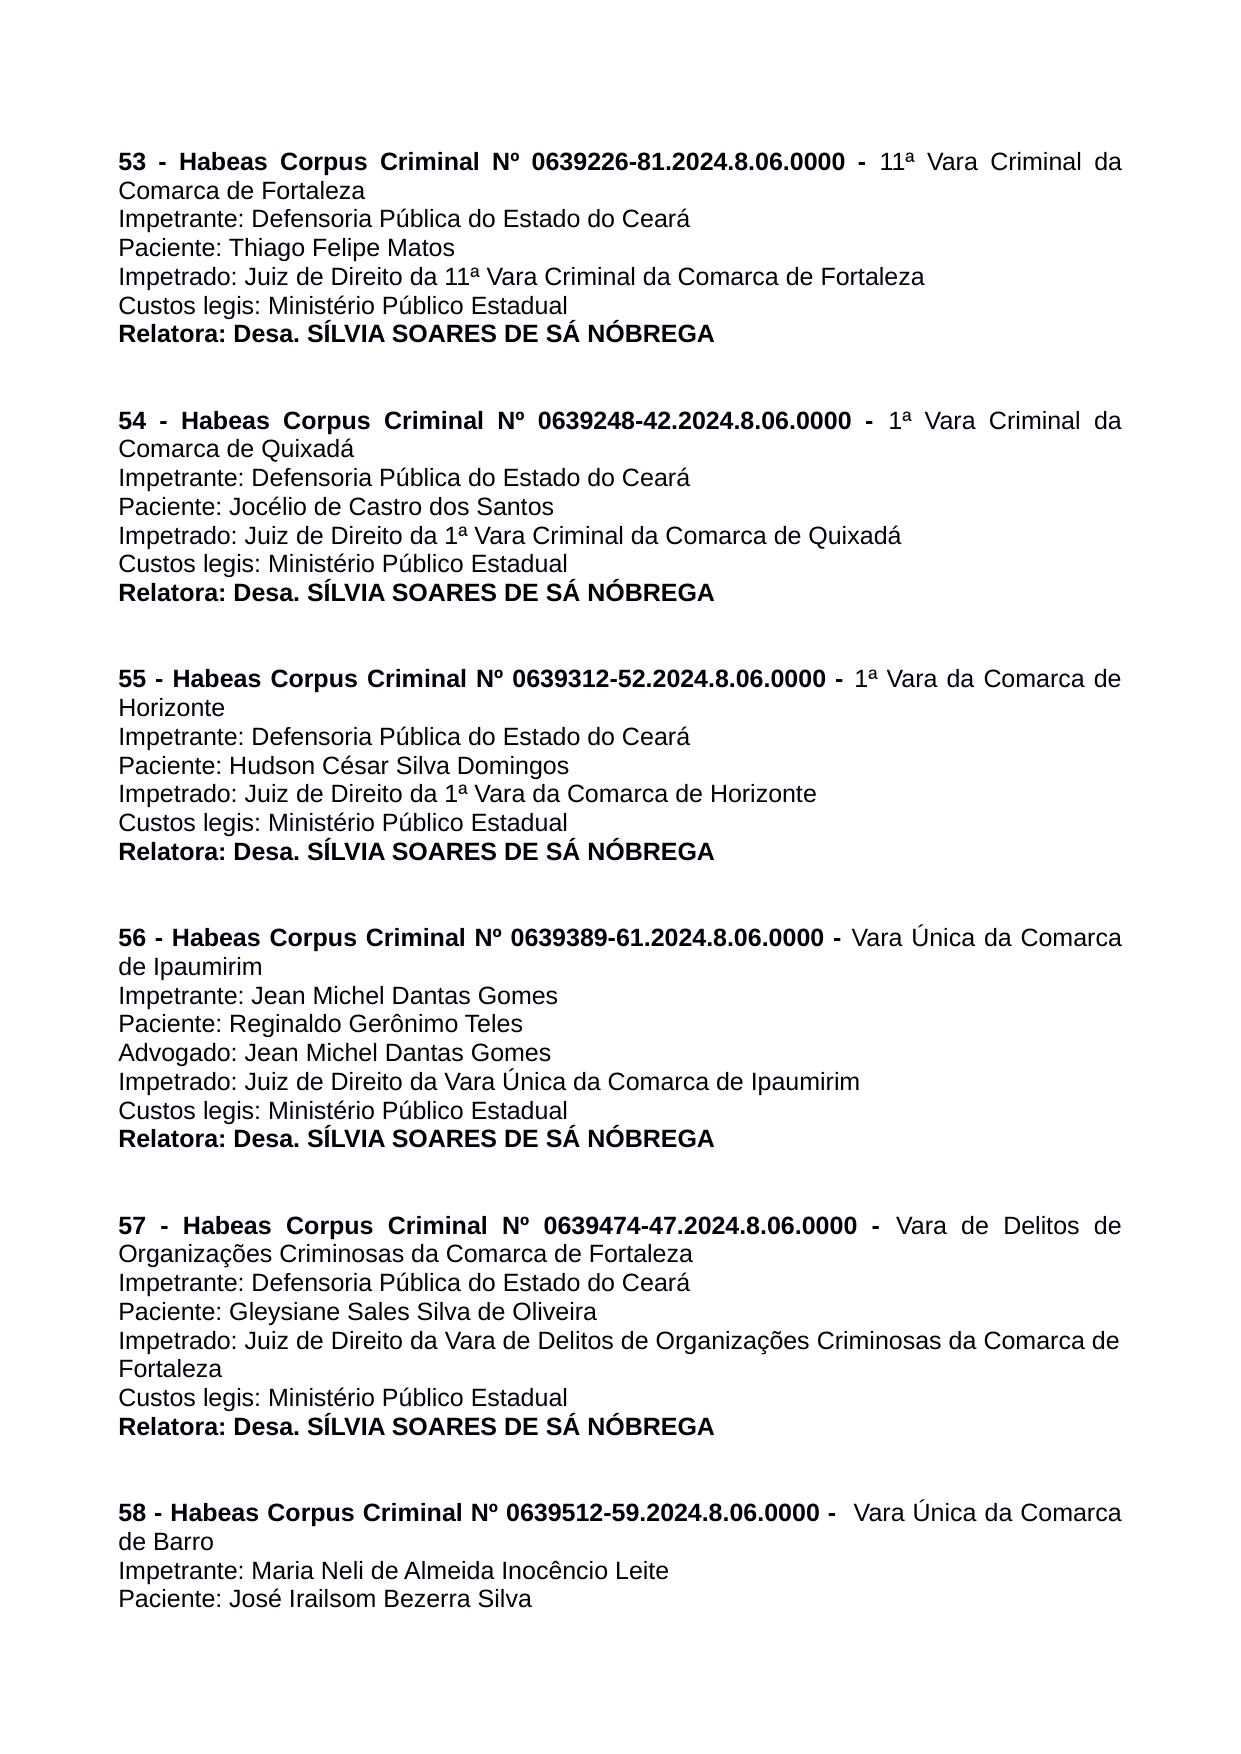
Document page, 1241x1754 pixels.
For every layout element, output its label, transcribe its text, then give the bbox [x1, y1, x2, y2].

text Impetrado: Juiz de Direito da 1ª Vara da Comarca de Horizonte [118, 779, 1122, 808]
text 53 - Habeas Corpus Criminal Nº 0639226-81.2024.8.06.0000 - 11ª Vara Criminal da Comarca de Fortaleza [118, 147, 1122, 204]
text 54 - Habeas Corpus Criminal Nº 0639248-42.2024.8.06.0000 - 1ª Vara Criminal da Comarca de Quixadá [118, 406, 1122, 463]
text Advogado: Jean Michel Dantas Gomes [118, 1038, 1122, 1067]
text Impetrado: Juiz de Direito da Vara Única da Comarca de Ipaumirim [118, 1067, 1122, 1096]
text Impetrado: Juiz de Direito da 11ª Vara Criminal da Comarca de Fortaleza [118, 262, 1122, 291]
text Impetrado: Juiz de Direito da Vara de Delitos de Organizações Criminosas da Comarca de Fortaleza [118, 1326, 1122, 1383]
text Paciente: Gleysiane Sales Silva de Oliveira [118, 1297, 1122, 1326]
text 58 - Habeas Corpus Criminal Nº 0639512-59.2024.8.06.0000 - Vara Única da Comarca de Barro [118, 1498, 1122, 1556]
text Paciente: Jocélio de Castro dos Santos [118, 492, 1122, 521]
text 56 - Habeas Corpus Criminal Nº 0639389-61.2024.8.06.0000 - Vara Única da Comarca de Ipaumirim [118, 923, 1122, 981]
text Relatora: Desa. SÍLVIA SOARES DE SÁ NÓBREGA [118, 837, 1122, 866]
text 57 - Habeas Corpus Criminal Nº 0639474-47.2024.8.06.0000 - Vara de Delitos de Organizações Criminosas da Comarca de Fortaleza [118, 1211, 1122, 1268]
text Impetrante: Defensoria Pública do Estado do Ceará [118, 722, 1122, 751]
text 55 - Habeas Corpus Criminal Nº 0639312-52.2024.8.06.0000 - 1ª Vara da Comarca de Horizonte [118, 664, 1122, 722]
text Custos legis: Ministério Público Estadual [118, 808, 1122, 837]
text Impetrante: Jean Michel Dantas Gomes [118, 981, 1122, 1009]
text Custos legis: Ministério Público Estadual [118, 549, 1122, 578]
text Relatora: Desa. SÍLVIA SOARES DE SÁ NÓBREGA [118, 319, 1122, 348]
text Paciente: Reginaldo Gerônimo Teles [118, 1009, 1122, 1038]
text Paciente: José Irailsom Bezerra Silva [118, 1584, 1122, 1613]
text Paciente: Hudson César Silva Domingos [118, 751, 1122, 779]
text Custos legis: Ministério Público Estadual [118, 1383, 1122, 1412]
text Relatora: Desa. SÍLVIA SOARES DE SÁ NÓBREGA [118, 1412, 1122, 1441]
text Relatora: Desa. SÍLVIA SOARES DE SÁ NÓBREGA [118, 1124, 1122, 1153]
text Custos legis: Ministério Público Estadual [118, 1096, 1122, 1124]
text Custos legis: Ministério Público Estadual [118, 291, 1122, 319]
text Impetrante: Defensoria Pública do Estado do Ceará [118, 1268, 1122, 1297]
text Impetrado: Juiz de Direito da 1ª Vara Criminal da Comarca de Quixadá [118, 521, 1122, 549]
text Impetrante: Defensoria Pública do Estado do Ceará [118, 463, 1122, 492]
text Paciente: Thiago Felipe Matos [118, 233, 1122, 262]
text Relatora: Desa. SÍLVIA SOARES DE SÁ NÓBREGA [118, 578, 1122, 607]
text Impetrante: Maria Neli de Almeida Inocêncio Leite [118, 1556, 1122, 1584]
text Impetrante: Defensoria Pública do Estado do Ceará [118, 204, 1122, 233]
